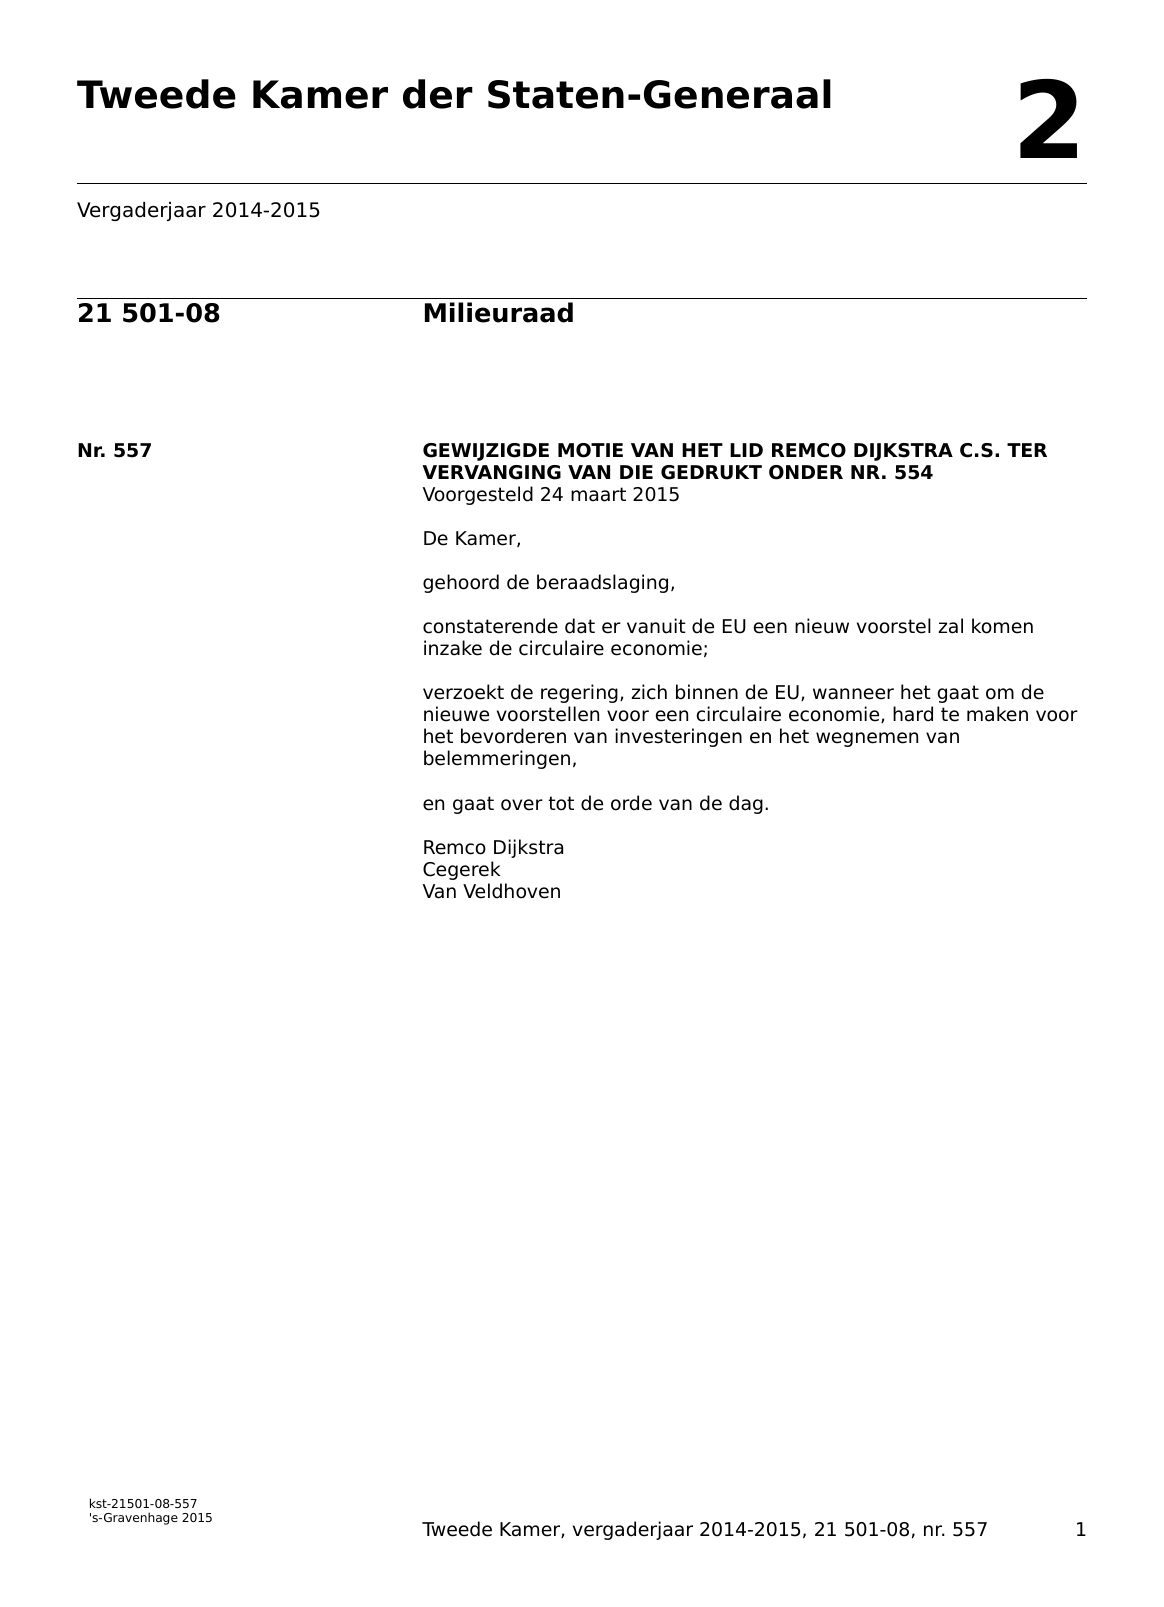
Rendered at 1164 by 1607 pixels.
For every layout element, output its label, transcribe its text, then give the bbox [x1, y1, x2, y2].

table_cell Vergaderjaar 2014-2015 [77, 184, 1087, 298]
text 's-Gravenhage 2015 [88, 1511, 323, 1525]
text verzoekt de regering, zich binnen de EU, wanneer het gaat om de nieuwe voorstellen voor een circulaire economie, hard te maken voor het bevorderen van investeringen en het wegnemen van belemmeringen, [422, 682, 1087, 770]
text en gaat over tot de orde van de dag. [422, 792, 1087, 814]
text Voorgesteld 24 maart 2015 [422, 484, 1087, 506]
text kst-21501-08-557 [88, 1497, 323, 1511]
subtitle 21 501-08 Milieuraad [77, 299, 1087, 329]
subtitle Nr. 557 GEWIJZIGDE MOTIE VAN HET LID REMCO DIJKSTRA C.S. TER VERVANGING VAN DIE GEDRUKT ONDER NR. 554 [77, 440, 1087, 484]
text Remco Dijkstra [422, 837, 1087, 858]
table_header 2 [886, 59, 1087, 183]
text De Kamer, [422, 528, 1087, 550]
text Van Veldhoven [422, 881, 1087, 902]
text Cegerek [422, 858, 1087, 881]
table_header Tweede Kamer der Staten-Generaal [77, 59, 886, 183]
text constaterende dat er vanuit de EU een nieuw voorstel zal komen inzake de circulaire economie; [422, 616, 1087, 660]
text gehoord de beraadslaging, [422, 572, 1087, 594]
